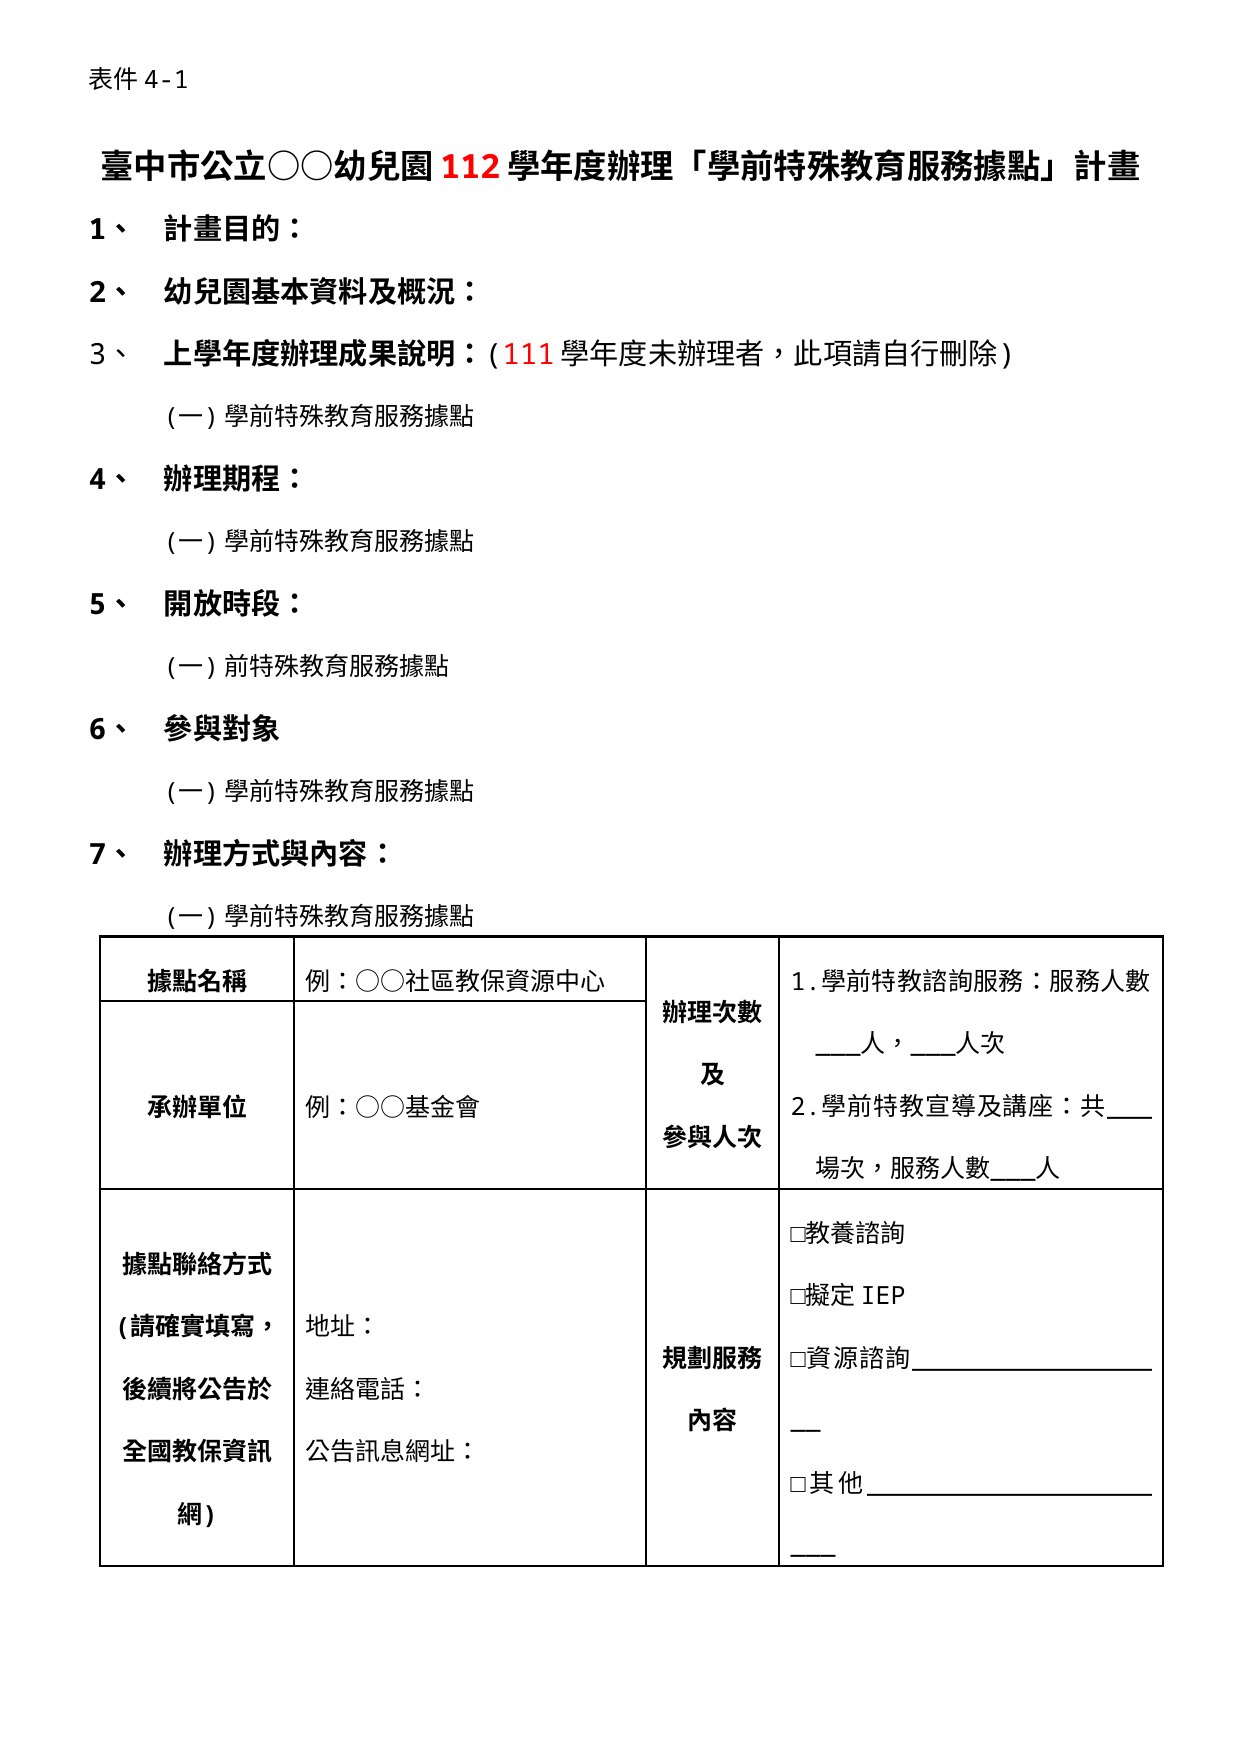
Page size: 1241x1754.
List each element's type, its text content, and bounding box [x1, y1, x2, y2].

table_cell 承辦單位 [101, 1002, 293, 1187]
list 開放時段： [89, 560, 1152, 623]
list 辦理方式與內容： [89, 810, 1152, 873]
table_cell 地址： 連絡電話： 公告訊息網址： [295, 1190, 645, 1564]
text (一) 學前特殊教育服務據點 [164, 498, 1152, 560]
list 計畫目的： [89, 185, 1152, 248]
list 辦理期程： [89, 435, 1152, 498]
table_header 例：○○社區教保資源中心 [295, 938, 645, 1000]
text (一) 學前特殊教育服務據點 [164, 873, 1152, 935]
table_cell 例：○○基金會 [295, 1002, 645, 1187]
table_header 1.學前特教諮詢服務：服務人數___人，___人次 2.學前特教宣導及講座：共___場次，服務人數___人 [780, 938, 1162, 1187]
text 臺中市公立○○幼兒園112學年度辦理「學前特殊教育服務據點」計畫 [89, 123, 1152, 185]
table_cell 規劃服務內容 [647, 1190, 778, 1564]
list 上學年度辦理成果說明：(111學年度未辦理者，此項請自行刪除) [89, 310, 1152, 373]
table_header 據點名稱 [101, 938, 293, 1000]
text (一) 學前特殊教育服務據點 [164, 373, 1152, 435]
list 參與對象 [89, 685, 1152, 748]
text (一) 前特殊教育服務據點 [164, 623, 1152, 685]
table_cell 據點聯絡方式 (請確實填寫，後續將公告於全國教保資訊網) [101, 1190, 293, 1564]
list 幼兒園基本資料及概況： [89, 248, 1152, 310]
table_header 辦理次數 及 參與人次 [647, 938, 778, 1187]
table_cell □教養諮詢 □擬定IEP □資源諮詢__________________ □其他______________________ [780, 1190, 1162, 1564]
text (一) 學前特殊教育服務據點 [164, 748, 1152, 810]
